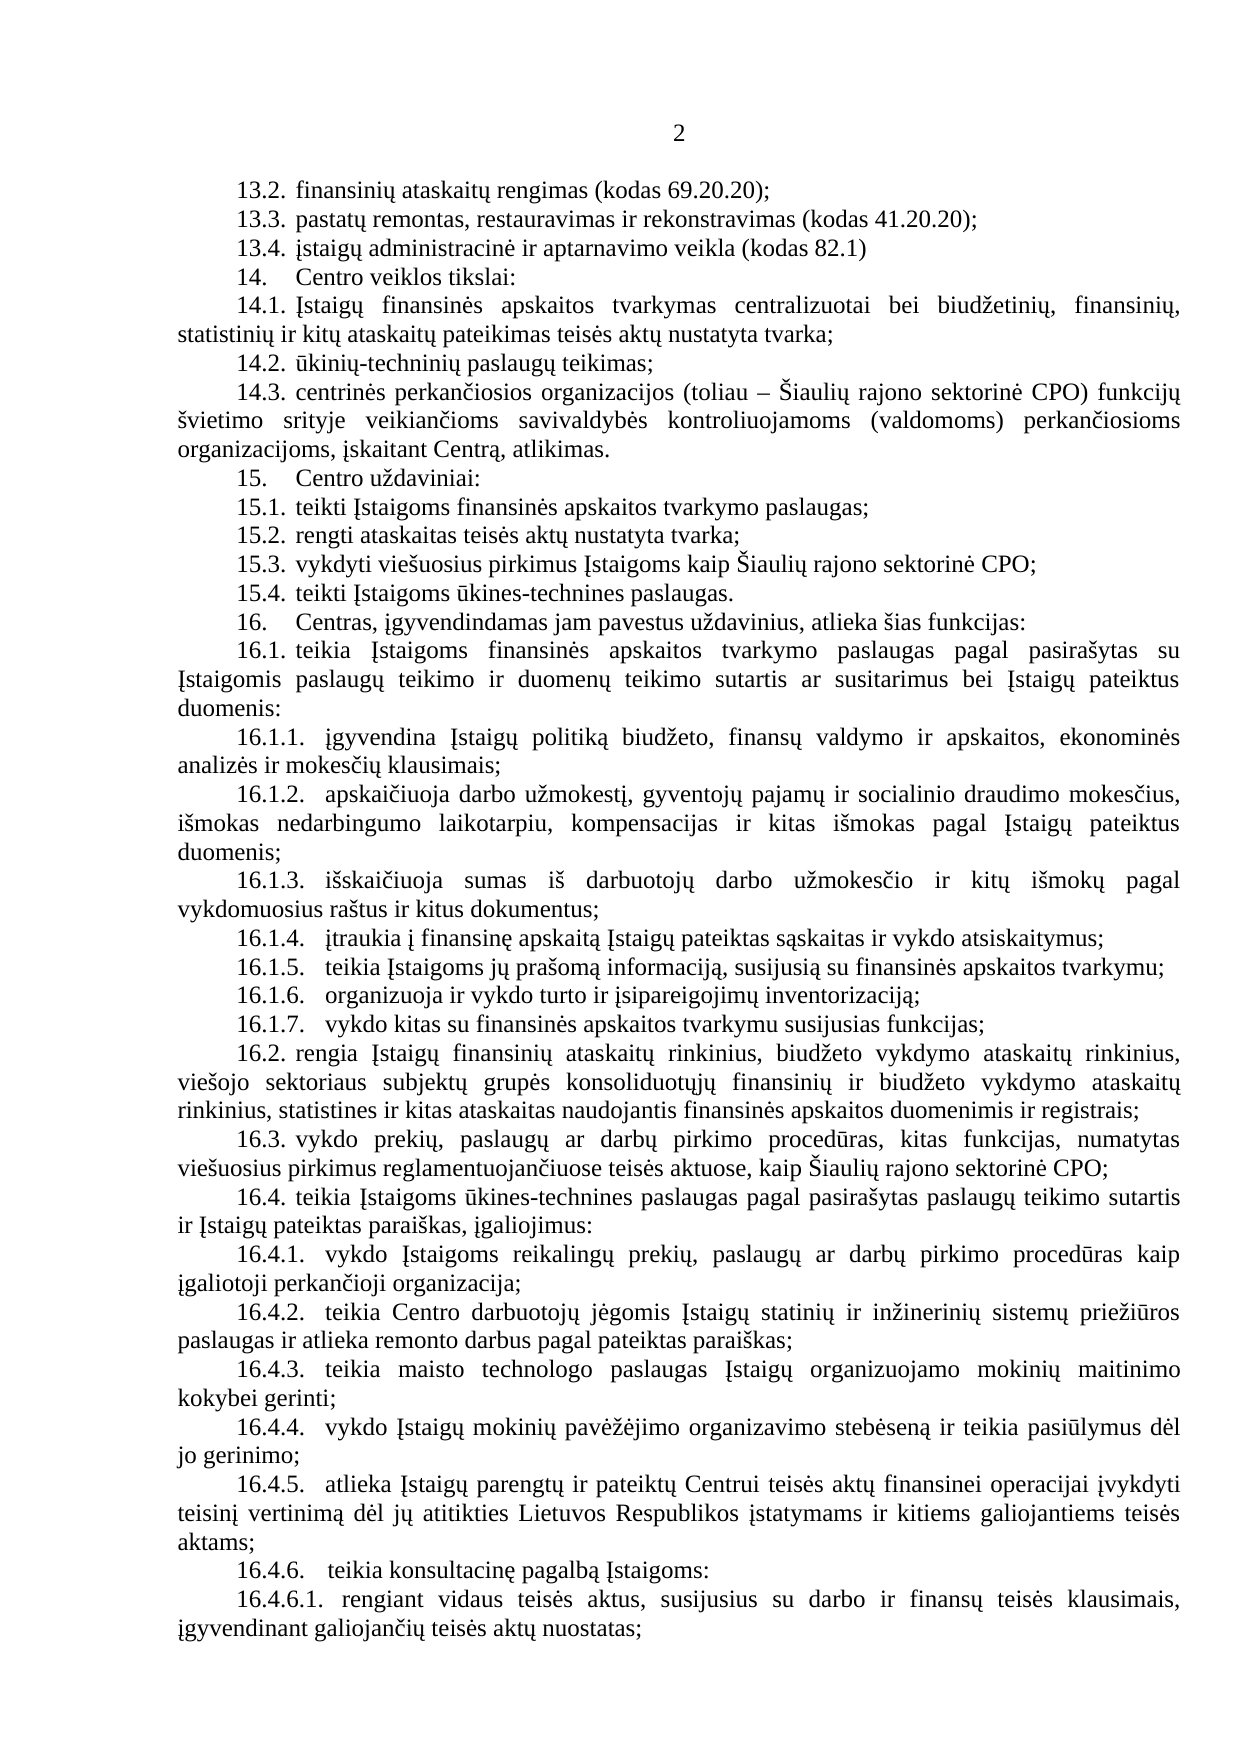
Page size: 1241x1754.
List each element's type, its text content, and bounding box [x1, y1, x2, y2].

text 16.4.6.1. rengiant vidaus teisės aktus, susijusius su darbo ir finansų teisės klausimais, įgyvendinant galiojančių teisės aktų nuostatas; [177, 1584, 1181, 1642]
text 16.1.7. vykdo kitas su finansinės apskaitos tvarkymu susijusias funkcijas; [177, 1009, 1181, 1038]
text 16.4.1. vykdo Įstaigoms reikalingų prekių, paslaugų ar darbų pirkimo procedūras kaip įgaliotoji perkančioji organizacija; [177, 1239, 1181, 1297]
text 16.3. vykdo prekių, paslaugų ar darbų pirkimo procedūras, kitas funkcijas, numatytas viešuosius pirkimus reglamentuojančiuose teisės aktuose, kaip Šiaulių rajono sektorinė CPO; [177, 1124, 1181, 1182]
text 13.2. finansinių ataskaitų rengimas (kodas 69.20.20); [177, 176, 1181, 204]
text 16.1. teikia Įstaigoms finansinės apskaitos tvarkymo paslaugas pagal pasirašytas su Įstaigomis paslaugų teikimo ir duomenų teikimo sutartis ar susitarimus bei Įstaigų pateiktus duomenis: [177, 636, 1181, 722]
text 13.4. įstaigų administracinė ir aptarnavimo veikla (kodas 82.1) [177, 233, 1181, 262]
text 15.1. teikti Įstaigoms finansinės apskaitos tvarkymo paslaugas; [177, 492, 1181, 521]
text 16.1.1. įgyvendina Įstaigų politiką biudžeto, finansų valdymo ir apskaitos, ekonominės analizės ir mokesčių klausimais; [177, 722, 1181, 779]
text 16.4.4. vykdo Įstaigų mokinių pavėžėjimo organizavimo stebėseną ir teikia pasiūlymus dėl jo gerinimo; [177, 1412, 1181, 1469]
text 13.3. pastatų remontas, restauravimas ir rekonstravimas (kodas 41.20.20); [177, 204, 1181, 233]
text 16.1.5. teikia Įstaigoms jų prašomą informaciją, susijusią su finansinės apskaitos tvarkymu; [177, 952, 1181, 981]
text 15.2. rengti ataskaitas teisės aktų nustatyta tvarka; [177, 521, 1181, 549]
text 16.4. teikia Įstaigoms ūkines-technines paslaugas pagal pasirašytas paslaugų teikimo sutartis ir Įstaigų pateiktas paraiškas, įgaliojimus: [177, 1182, 1181, 1239]
text 16. Centras, įgyvendindamas jam pavestus uždavinius, atlieka šias funkcijas: [177, 607, 1181, 636]
text 16.4.3. teikia maisto technologo paslaugas Įstaigų organizuojamo mokinių maitinimo kokybei gerinti; [177, 1354, 1181, 1412]
text 16.2. rengia Įstaigų finansinių ataskaitų rinkinius, biudžeto vykdymo ataskaitų rinkinius, viešojo sektoriaus subjektų grupės konsoliduotųjų finansinių ir biudžeto vykdymo ataskaitų rinkinius, statistines ir kitas ataskaitas naudojantis finansinės apskaitos duomenimis ir registrais; [177, 1038, 1181, 1124]
text 16.1.6. organizuoja ir vykdo turto ir įsipareigojimų inventorizaciją; [177, 981, 1181, 1009]
text 16.1.2. apskaičiuoja darbo užmokestį, gyventojų pajamų ir socialinio draudimo mokesčius, išmokas nedarbingumo laikotarpiu, kompensacijas ir kitas išmokas pagal Įstaigų pateiktus duomenis; [177, 779, 1181, 866]
text 15. Centro uždaviniai: [177, 463, 1181, 492]
text 15.3. vykdyti viešuosius pirkimus Įstaigoms kaip Šiaulių rajono sektorinė CPO; [177, 549, 1181, 578]
text 14.2. ūkinių-techninių paslaugų teikimas; [177, 348, 1181, 377]
text 15.4. teikti Įstaigoms ūkines-technines paslaugas. [177, 578, 1181, 607]
text 16.4.5. atlieka Įstaigų parengtų ir pateiktų Centrui teisės aktų finansinei operacijai įvykdyti teisinį vertinimą dėl jų atitikties Lietuvos Respublikos įstatymams ir kitiems galiojantiems teisės aktams; [177, 1469, 1181, 1556]
text 14. Centro veiklos tikslai: [177, 262, 1181, 291]
text 16.4.2. teikia Centro darbuotojų jėgomis Įstaigų statinių ir inžinerinių sistemų priežiūros paslaugas ir atlieka remonto darbus pagal pateiktas paraiškas; [177, 1297, 1181, 1354]
text 16.4.6. teikia konsultacinę pagalbą Įstaigoms: [177, 1556, 1181, 1584]
text 14.1. Įstaigų finansinės apskaitos tvarkymas centralizuotai bei biudžetinių, finansinių, statistinių ir kitų ataskaitų pateikimas teisės aktų nustatyta tvarka; [177, 291, 1181, 348]
text 16.1.4. įtraukia į finansinę apskaitą Įstaigų pateiktas sąskaitas ir vykdo atsiskaitymus; [177, 923, 1181, 952]
text 14.3. centrinės perkančiosios organizacijos (toliau – Šiaulių rajono sektorinė CPO) funkcijų švietimo srityje veikiančioms savivaldybės kontroliuojamoms (valdomoms) perkančiosioms organizacijoms, įskaitant Centrą, atlikimas. [177, 377, 1181, 463]
text 16.1.3. išskaičiuoja sumas iš darbuotojų darbo užmokesčio ir kitų išmokų pagal vykdomuosius raštus ir kitus dokumentus; [177, 866, 1181, 923]
